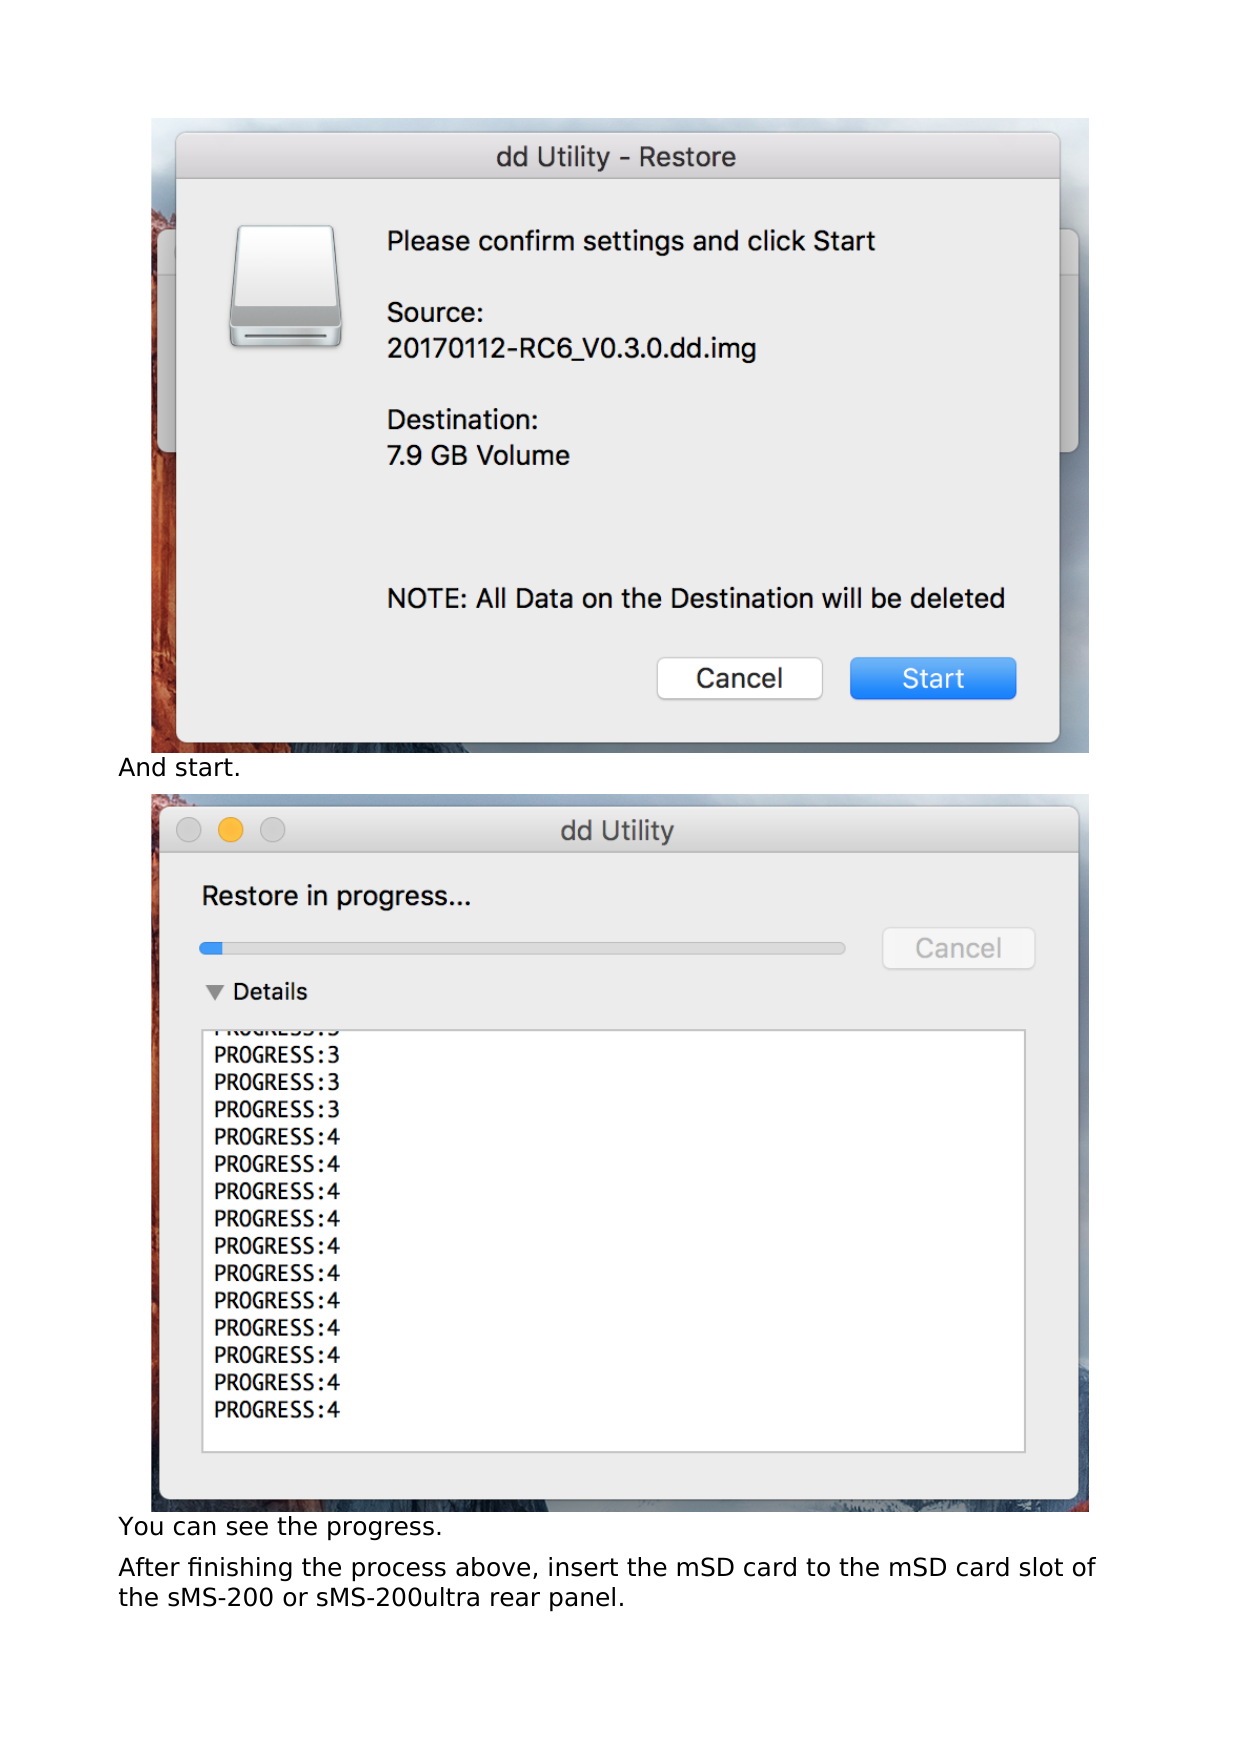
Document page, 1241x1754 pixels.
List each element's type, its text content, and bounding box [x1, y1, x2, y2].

text You can see the progress. [118, 794, 1122, 1541]
picture [151, 794, 1089, 1512]
picture [151, 118, 1089, 753]
text After finishing the process above, insert the mSD card to the mSD card slot of the sMS-200 or sMS-200ultra rear panel. [118, 1553, 1122, 1612]
text And start. [118, 118, 1122, 782]
